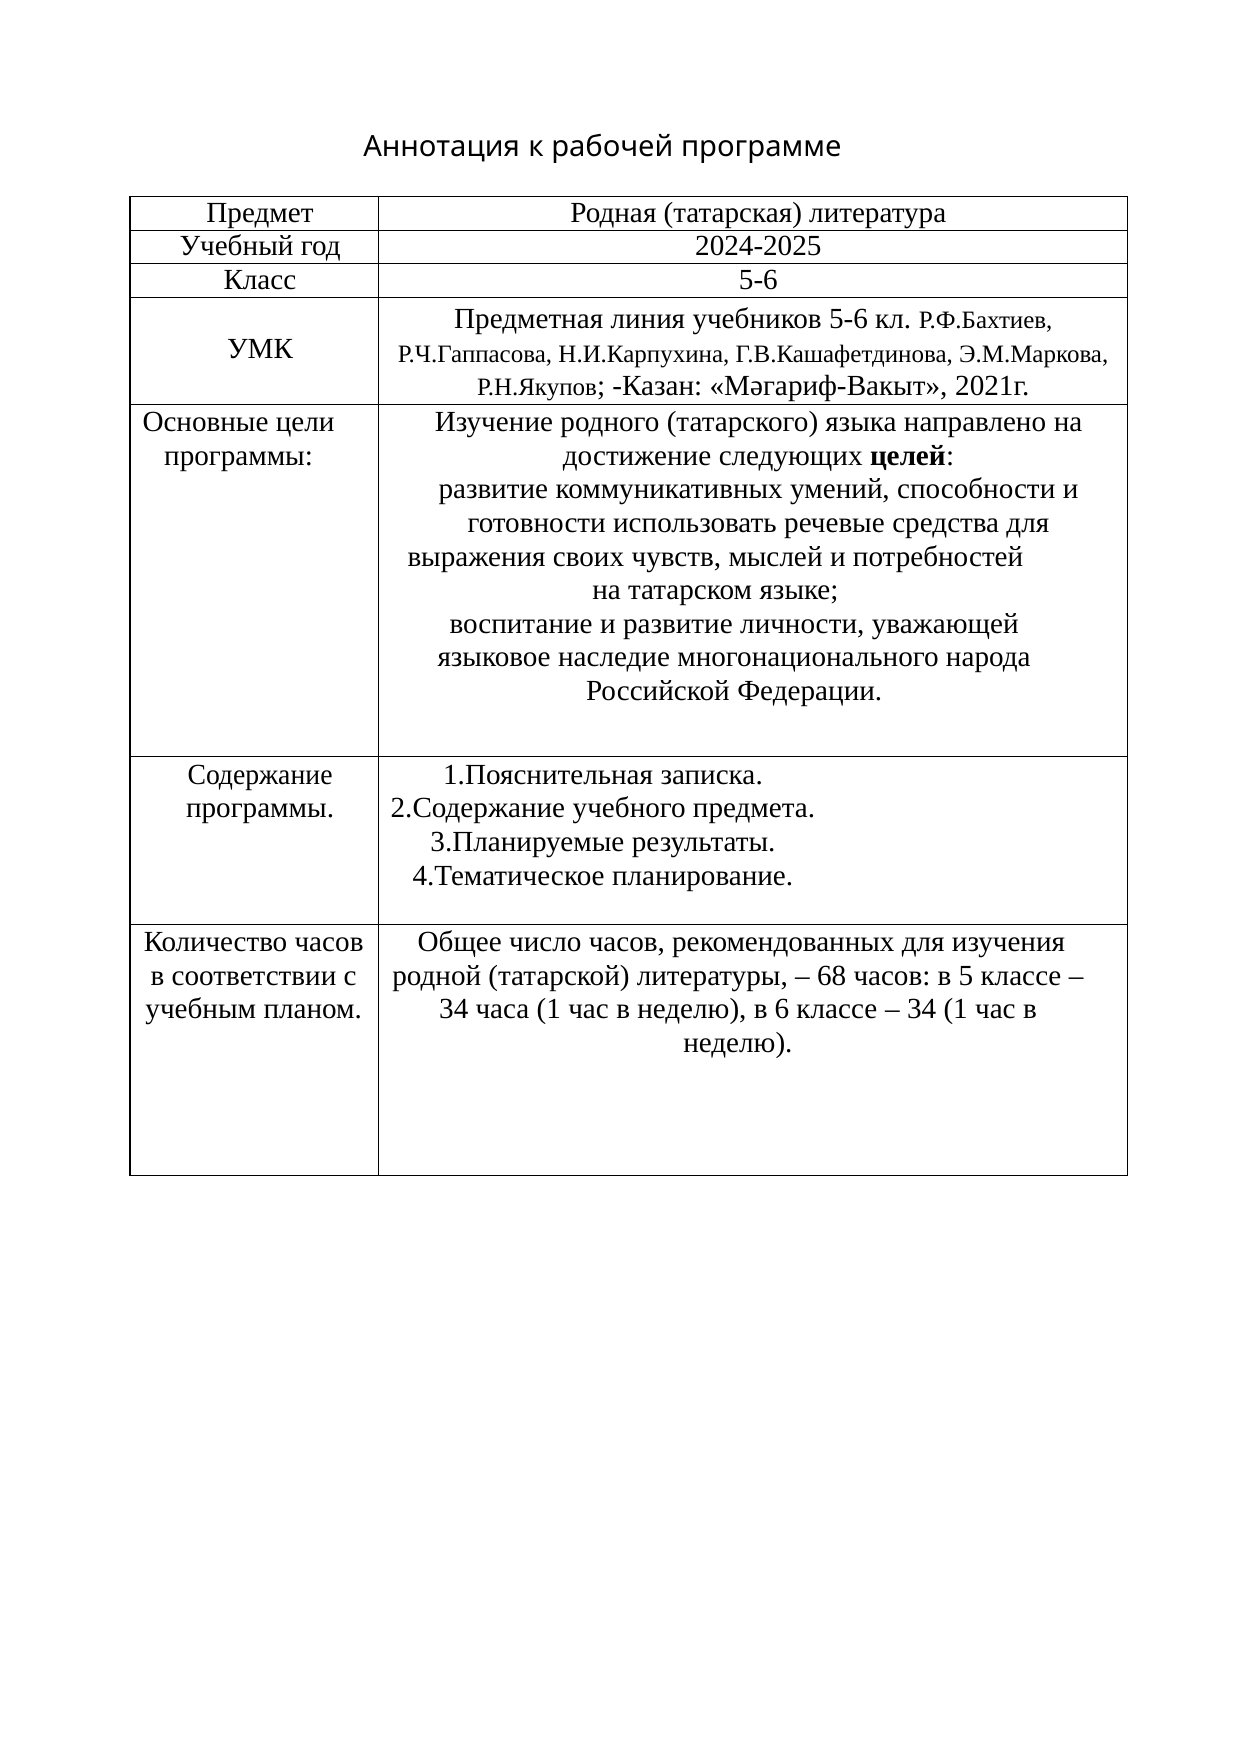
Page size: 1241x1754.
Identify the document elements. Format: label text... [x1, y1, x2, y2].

table_cell Предметная линия учебников 5-6 кл. Р.Ф.Бахтиев, Р.Ч.Гаппасова, Н.И.Карпухина, Г.В.Кашафетдинова, Э.М.Маркова, Р.Н.Якупов; -Казан: «Мәгариф-Вакыт», 2021г. [379, 298, 1127, 403]
table_cell 2024-2025 [379, 231, 1127, 263]
table_cell Класс [131, 264, 378, 297]
table_cell 1.Пояснительная записка. 2.Содержание учебного предмета. 3.Планируемые результаты. 4.Тематическое планирование. [379, 757, 1127, 923]
table_cell 5-6 [379, 264, 1127, 297]
table_cell УМК [131, 298, 378, 403]
table_cell Общее число часов, рекомендованных для изучения родной (татарской) литературы, – 68 часов: в 5 классе – 34 часа (1 час в неделю), в 6 классе – 34 (1 час в неделю). [379, 925, 1127, 1175]
table_cell Изучение родного (татарского) языка направлено на достижение следующих целей: развитие коммуникативных умений, способности и готовности использовать речевые средства для выражения своих чувств, мыслей и потребностей на татарском языке; воспитание и развитие личности, уважающей языковое наследие многонационального народа Российской Федерации. [379, 405, 1127, 756]
table_header Предмет [131, 197, 378, 230]
table_header Родная (татарская) литература [379, 197, 1127, 230]
table_cell Количество часов в соответствии с учебным планом. [131, 925, 378, 1175]
table_cell Учебный год [131, 231, 378, 263]
text Аннотация к рабочей программе [118, 126, 889, 165]
table_cell Основные цели программы: [131, 405, 378, 756]
table_cell Содержание программы. [131, 757, 378, 923]
